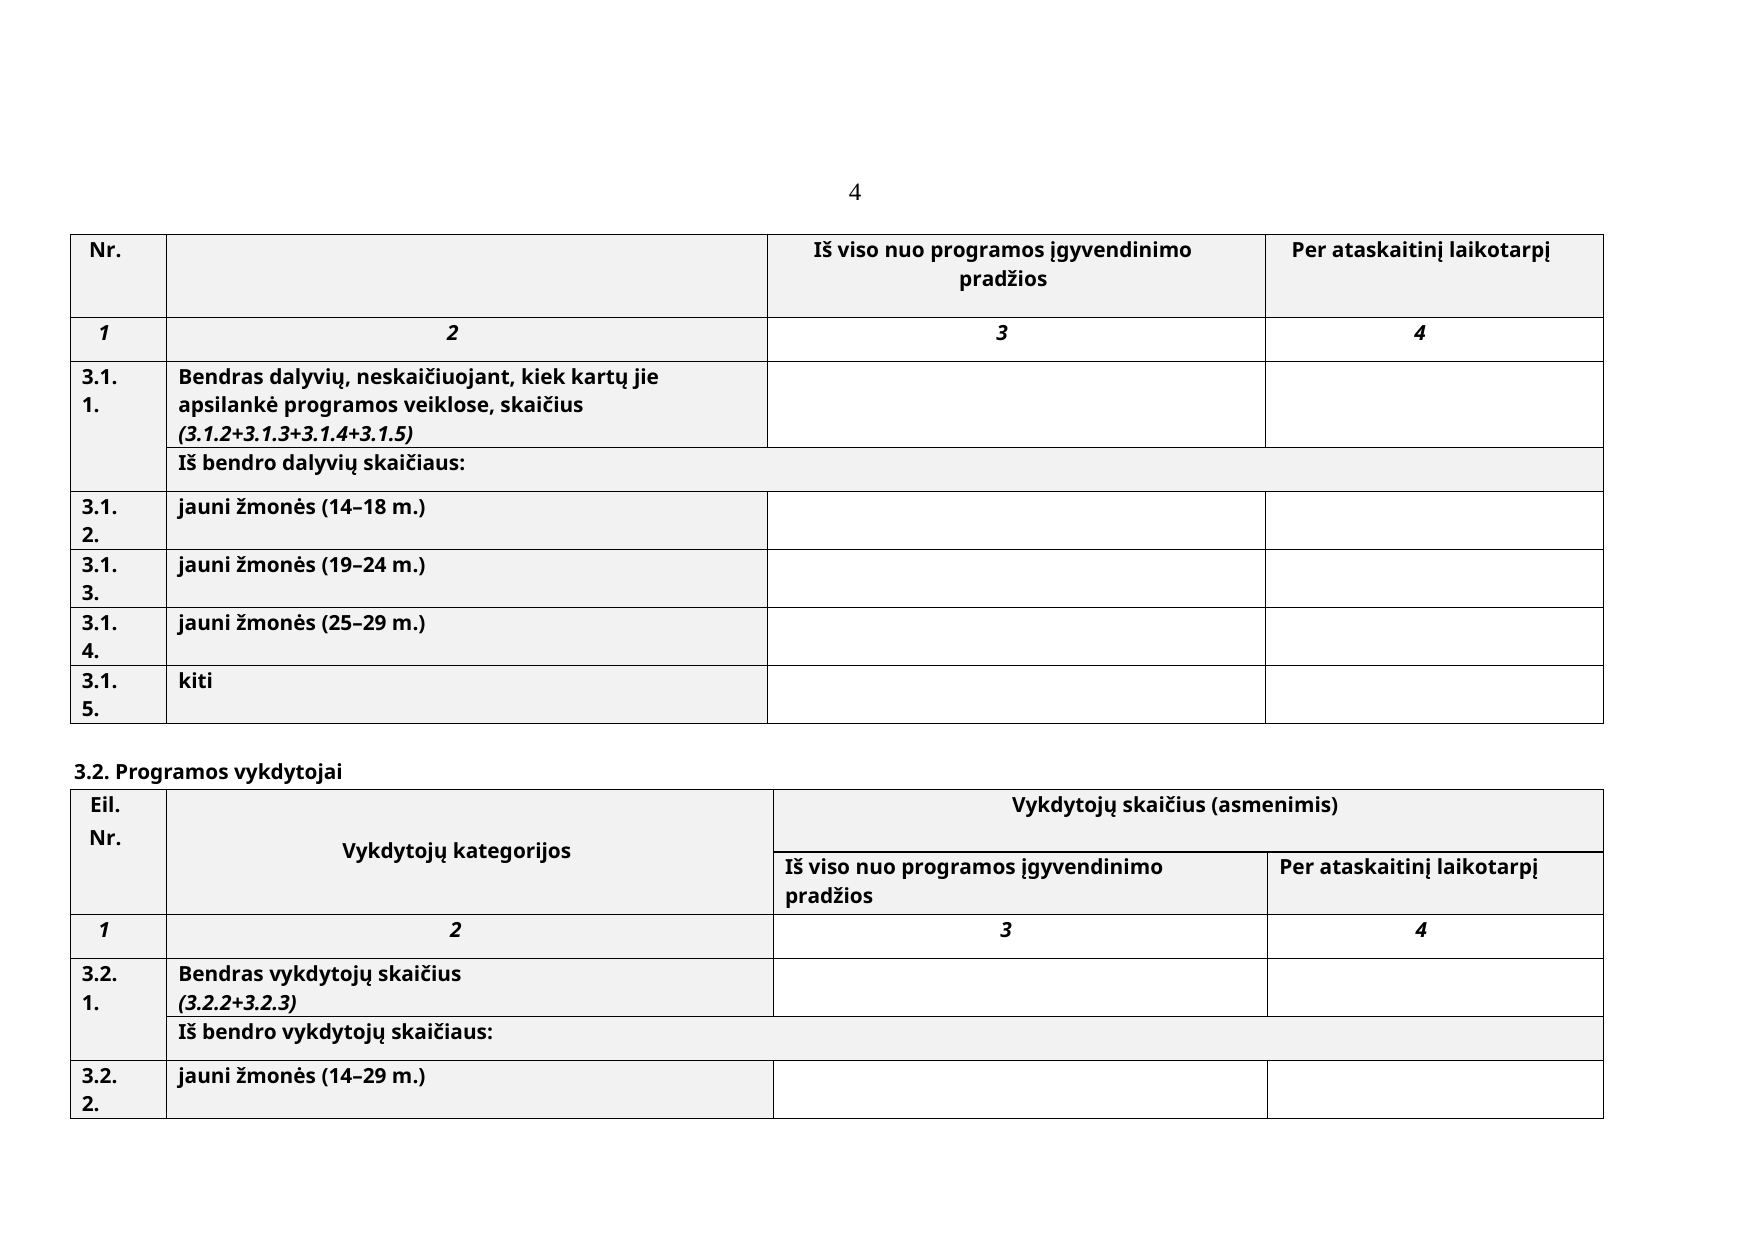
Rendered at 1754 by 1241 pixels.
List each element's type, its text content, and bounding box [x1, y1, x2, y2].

table_cell [768, 362, 1265, 447]
table_cell 3.1.2. [71, 492, 166, 549]
table_cell [1266, 362, 1603, 447]
table_header Eil. Nr. [71, 790, 166, 914]
table_cell Bendras vykdytojų skaičius (3.2.2+3.2.3) [167, 959, 773, 1016]
table_cell [768, 608, 1265, 665]
table_header Vykdytojų kategorijos [167, 790, 773, 914]
table_cell Iš bendro vykdytojų skaičiaus: [167, 1017, 1603, 1060]
table_cell [768, 550, 1265, 607]
table_cell Bendras dalyvių, neskaičiuojant, kiek kartų jie apsilankė programos veiklose, skaičius (3.1.2+3.1.3+3.1.4+3.1.5) [167, 362, 767, 447]
table_cell [774, 1061, 1267, 1118]
table_cell jauni žmonės (25–29 m.) [167, 608, 767, 665]
table_cell jauni žmonės (14–29 m.) [167, 1061, 773, 1118]
table_cell Iš viso nuo programos įgyvendinimo pradžios [768, 235, 1265, 317]
table_cell 3.1.1. [71, 362, 166, 491]
table_cell 4 [1268, 915, 1603, 958]
table_cell 2 [167, 318, 767, 361]
table_cell [768, 666, 1265, 723]
table_cell [1266, 608, 1603, 665]
table_cell 3.1.3. [71, 550, 166, 607]
table_cell [774, 959, 1267, 1016]
table_cell [1266, 550, 1603, 607]
table_cell Per ataskaitinį laikotarpį [1266, 235, 1603, 317]
table_cell 3.2.2. [71, 1061, 166, 1118]
table_cell 1 [71, 318, 166, 361]
table_cell 3.2.1. [71, 959, 166, 1060]
table_cell 3 [774, 915, 1267, 958]
table_header Nr. [71, 235, 166, 317]
table_cell [1268, 1061, 1603, 1118]
table_cell Per ataskaitinį laikotarpį [1268, 853, 1603, 914]
table_cell 3 [768, 318, 1265, 361]
table_cell 3.1.4. [71, 608, 166, 665]
table_cell [1266, 666, 1603, 723]
table_cell [1268, 959, 1603, 1016]
table_cell jauni žmonės (19–24 m.) [167, 550, 767, 607]
table_cell [768, 492, 1265, 549]
table_cell 3.1.5. [71, 666, 166, 723]
table_cell jauni žmonės (14–18 m.) [167, 492, 767, 549]
table_cell Iš viso nuo programos įgyvendinimo pradžios [774, 853, 1267, 914]
table_header Vykdytojų skaičius (asmenimis) [774, 790, 1603, 851]
table_cell 1 [71, 915, 166, 958]
table_header [167, 235, 767, 317]
table_cell Iš bendro dalyvių skaičiaus: [167, 448, 1603, 491]
table_cell 4 [1266, 318, 1603, 361]
table_cell [1266, 492, 1603, 549]
table_cell 2 [167, 915, 773, 958]
table_cell kiti [167, 666, 767, 723]
text 3.2. Programos vykdytojai [74, 757, 1609, 785]
